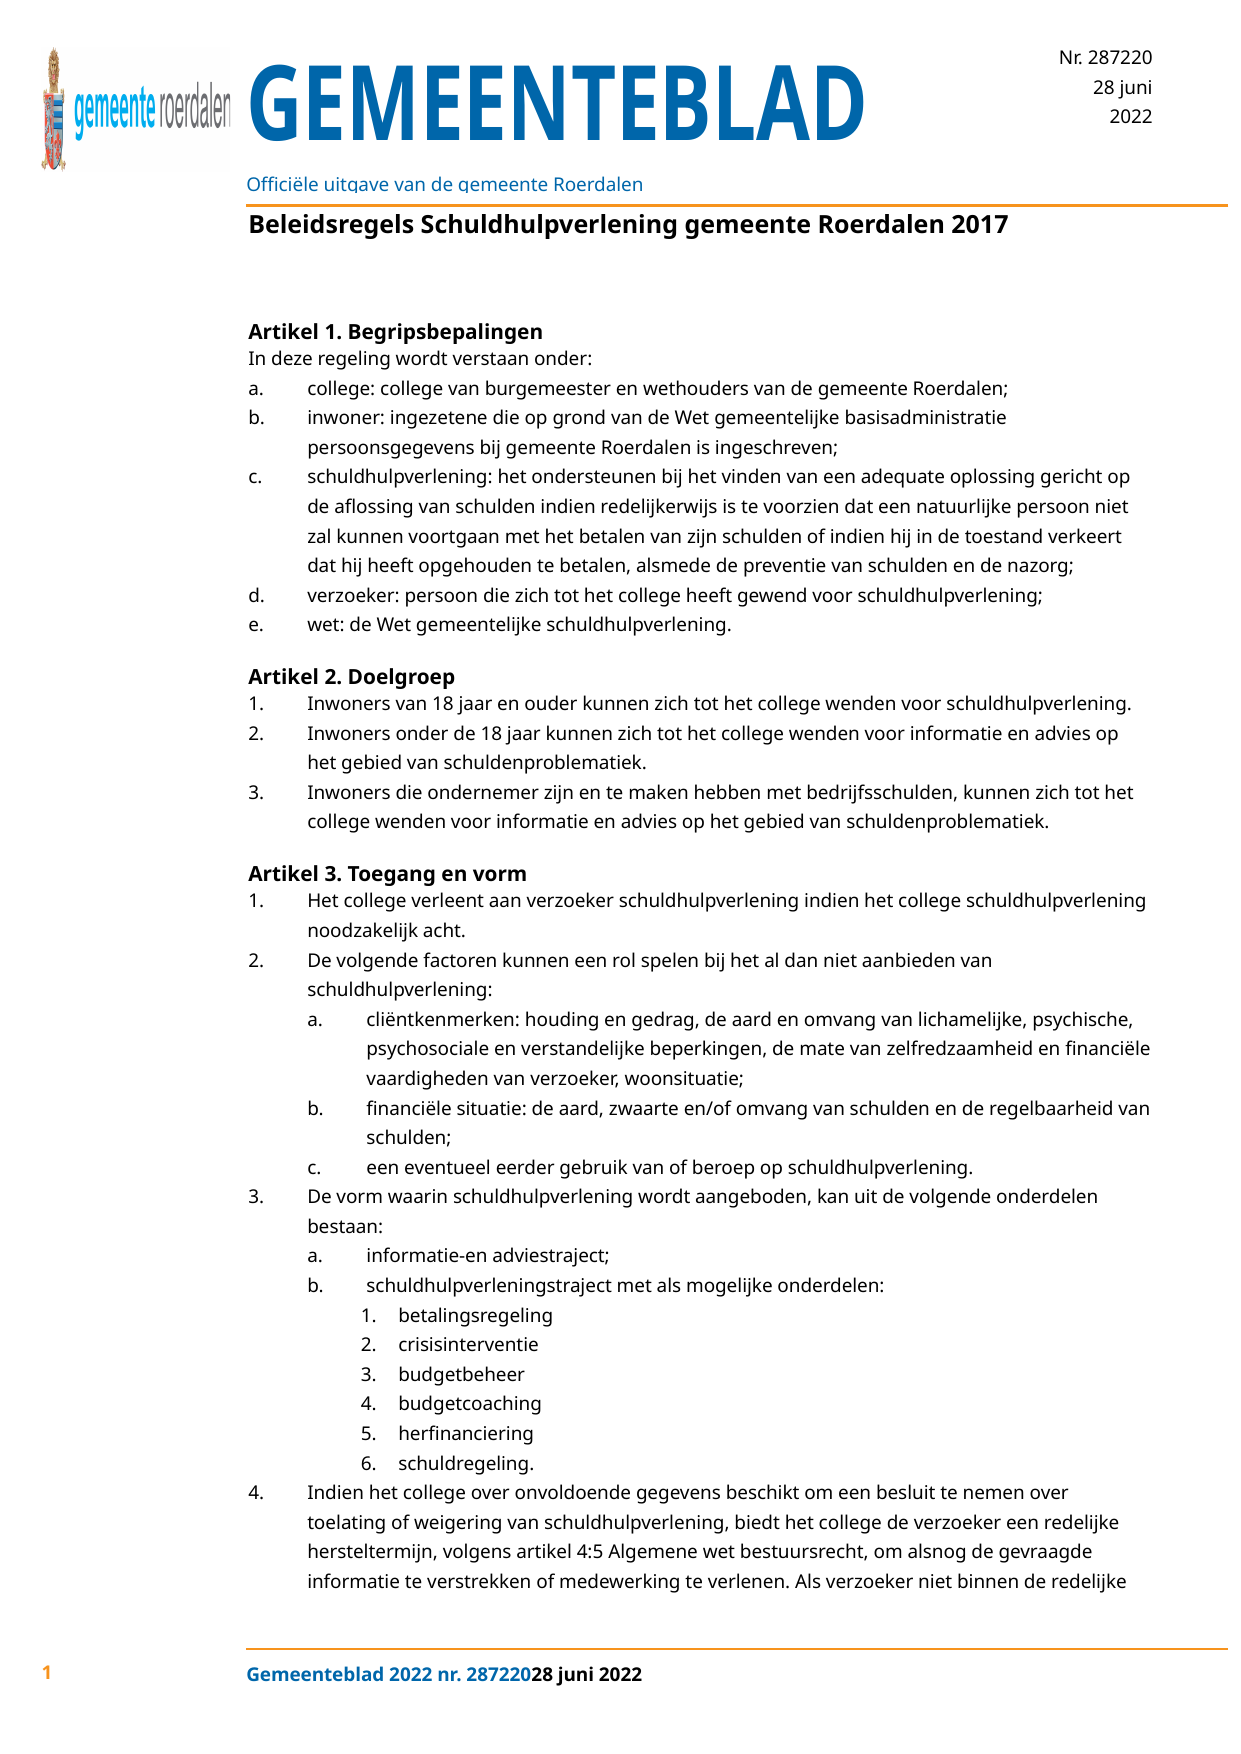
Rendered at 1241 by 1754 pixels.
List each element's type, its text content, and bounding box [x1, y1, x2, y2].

list wet: de Wet gemeentelijke schuldhulpverlening. [248, 612, 1152, 637]
list informatie-en adviestraject; [307, 1243, 1152, 1268]
text Artikel 3. Toegang en vorm [248, 859, 1152, 888]
list financiële situatie: de aard, zwaarte en/of omvang van schulden en de regelbaarheid van schulden; [307, 1095, 1152, 1150]
list cliëntkenmerken: houding en gedrag, de aard en omvang van lichamelijke, psychische, psychosociale en verstandelijke beperkingen, de mate van zelfredzaamheid en financiële vaardigheden van verzoeker, woonsituatie; [307, 1006, 1152, 1091]
list budgetbeheer [361, 1361, 1152, 1387]
picture [41, 47, 231, 172]
list Inwoners onder de 18 jaar kunnen zich tot het college wenden voor informatie en advies op het gebied van schuldenproblematiek. [248, 720, 1152, 775]
text In deze regeling wordt verstaan onder: [248, 345, 1152, 371]
list De vorm waarin schuldhulpverlening wordt aangeboden, kan uit de volgende onderdelen bestaan: [248, 1183, 1152, 1239]
list Inwoners die ondernemer zijn en te maken hebben met bedrijfsschulden, kunnen zich tot het college wenden voor informatie en advies op het gebied van schuldenproblematiek. [248, 779, 1152, 834]
text Beleidsregels Schuldhulpverlening gemeente Roerdalen 2017 [248, 207, 1152, 241]
list betalingsregeling [361, 1302, 1152, 1327]
text Artikel 2. Doelgroep [248, 662, 1152, 690]
list Inwoners van 18 jaar en ouder kunnen zich tot het college wenden voor schuldhulpverlening. [248, 690, 1152, 716]
list crisisinterventie [361, 1331, 1152, 1357]
list De volgende factoren kunnen een rol spelen bij het al dan niet aanbieden van schuldhulpverlening: [248, 947, 1152, 1002]
list inwoner: ingezetene die op grond van de Wet gemeentelijke basisadministratie persoonsgegevens bij gemeente Roerdalen is ingeschreven; [248, 404, 1152, 460]
list een eventueel eerder gebruik van of beroep op schuldhulpverlening. [307, 1154, 1152, 1179]
list schuldhulpverlening: het ondersteunen bij het vinden van een adequate oplossing gericht op de aflossing van schulden indien redelijkerwijs is te voorzien dat een natuurlijke persoon niet zal kunnen voortgaan met het betalen van zijn schulden of indien hij in de toestand verkeert dat hij heeft opgehouden te betalen, alsmede de preventie van schulden en de nazorg; [248, 464, 1152, 578]
list verzoeker: persoon die zich tot het college heeft gewend voor schuldhulpverlening; [248, 582, 1152, 608]
list budgetcoaching [361, 1391, 1152, 1416]
list schuldhulpverleningstraject met als mogelijke onderdelen: [307, 1272, 1152, 1298]
list herfinanciering [361, 1420, 1152, 1446]
text Artikel 1. Begripsbepalingen [248, 317, 1152, 345]
list Het college verleent aan verzoeker schuldhulpverlening indien het college schuldhulpverlening noodzakelijk acht. [248, 888, 1152, 943]
list college: college van burgemeester en wethouders van de gemeente Roerdalen; [248, 375, 1152, 401]
list Indien het college over onvoldoende gegevens beschikt om een besluit te nemen over toelating of weigering van schuldhulpverlening, biedt het college de verzoeker een redelijke hersteltermijn, volgens artikel 4:5 Algemene wet bestuursrecht, om alsnog de gevraagde informatie te verstrekken of medewerking te verlenen. Als verzoeker niet binnen de redelijke [248, 1479, 1152, 1594]
list schuldregeling. [361, 1450, 1152, 1475]
